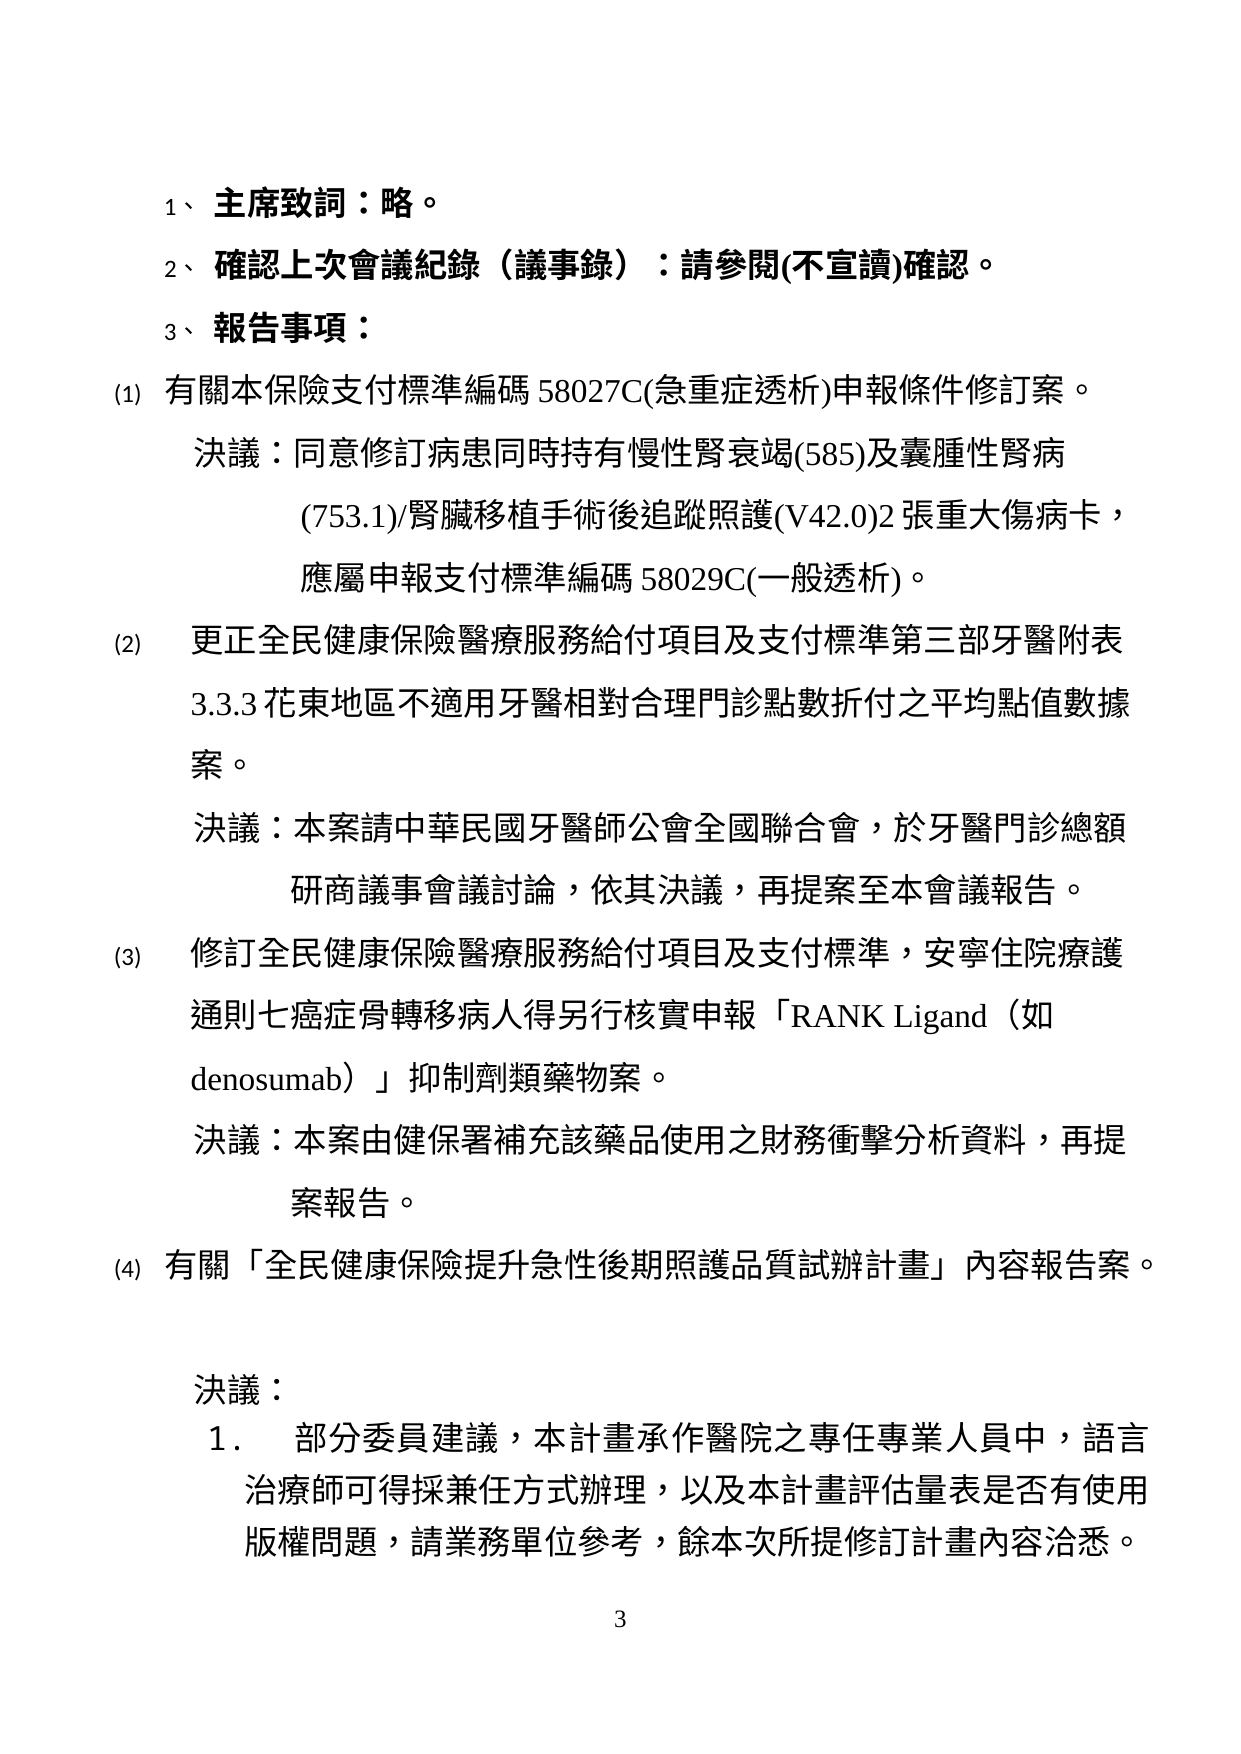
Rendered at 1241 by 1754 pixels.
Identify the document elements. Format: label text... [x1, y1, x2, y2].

list 有關「全民健康保險提升急性後期照護品質試辦計畫」內容報告案。 [114, 1221, 1152, 1346]
text 決議： [194, 1346, 1152, 1409]
list 有關本保險支付標準編碼58027C(急重症透析)申報條件修訂案。 [114, 346, 1152, 409]
text 決議：本案由健保署補充該藥品使用之財務衝擊分析資料，再提案報告。 [194, 1096, 1152, 1221]
list 報告事項： [164, 284, 1152, 346]
list 部分委員建議，本計畫承作醫院之專任專業人員中，語言治療師可得採兼任方式辦理，以及本計畫評估量表是否有使用版權問題，請業務單位參考，餘本次所提修訂計畫內容洽悉。 [207, 1409, 1152, 1565]
list 更正全民健康保險醫療服務給付項目及支付標準第三部牙醫附表3.3.3花東地區不適用牙醫相對合理門診點數折付之平均點值數據案。 [114, 596, 1152, 784]
list 確認上次會議紀錄（議事錄）：請參閱(不宣讀)確認。 [164, 221, 1152, 284]
text 決議：同意修訂病患同時持有慢性腎衰竭(585)及囊腫性腎病(753.1)/腎臟移植手術後追蹤照護(V42.0)2張重大傷病卡，應屬申報支付標準編碼58029C(一般透析)。 [194, 409, 1152, 596]
table_cell [1096, 96, 1240, 159]
list 主席致詞：略。 [164, 159, 1152, 221]
list 修訂全民健康保險醫療服務給付項目及支付標準，安寧住院療護通則七癌症骨轉移病人得另行核實申報「RANK Ligand（如denosumab）」抑制劑類藥物案。 [114, 909, 1152, 1096]
text 決議：本案請中華民國牙醫師公會全國聯合會，於牙醫門診總額研商議事會議討論，依其決議，再提案至本會議報告。 [194, 784, 1152, 909]
table_cell [151, 96, 715, 159]
table_cell [715, 96, 1096, 159]
